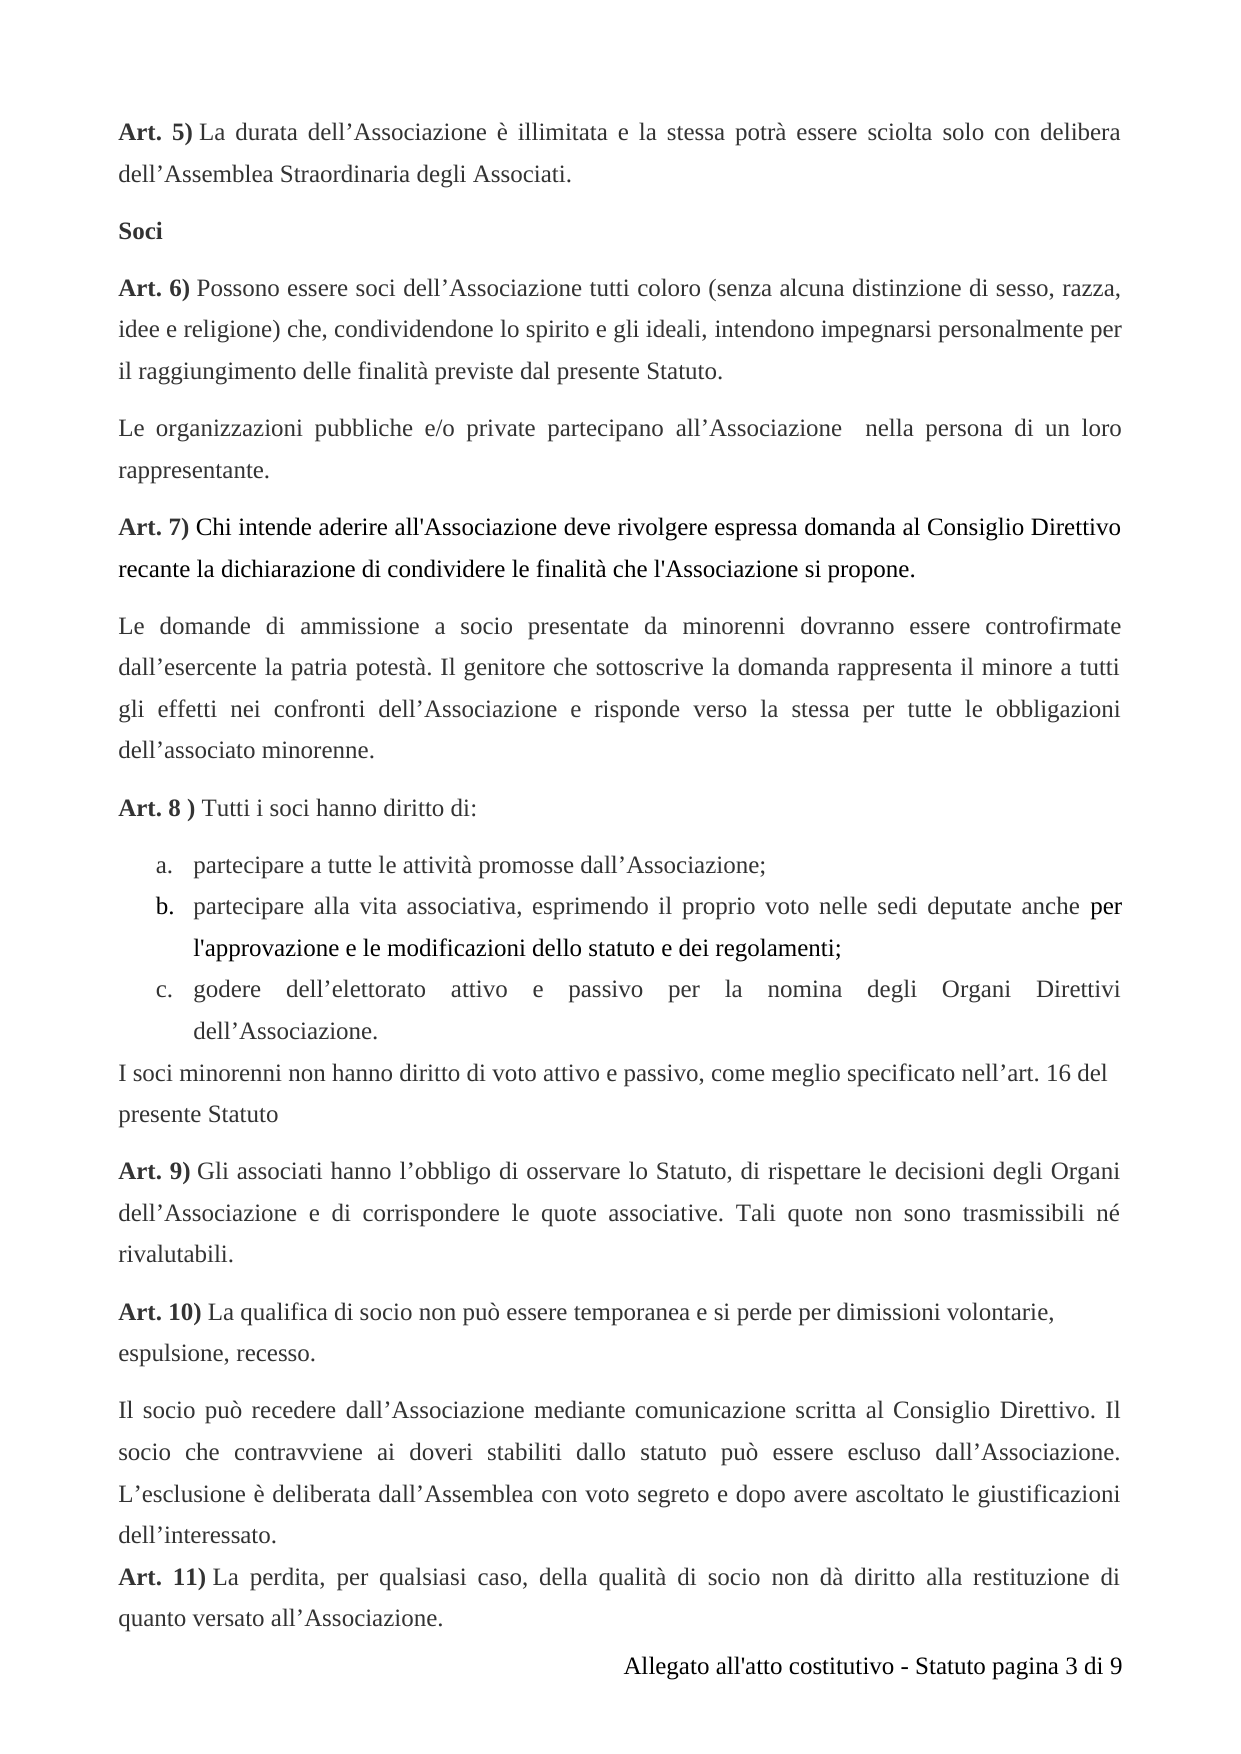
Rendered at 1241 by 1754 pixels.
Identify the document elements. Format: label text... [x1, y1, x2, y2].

list partecipare alla vita associativa, esprimendo il proprio voto nelle sedi deputate anche per l'approvazione e le modificazioni dello statuto e dei regolamenti; [156, 892, 1122, 962]
text Art. 7) Chi intende aderire all'Associazione deve rivolgere espressa domanda al Consiglio Direttivo recante la dichiarazione di condividere le finalità che l'Associazione si propone. [118, 513, 1122, 582]
text Art. 8 ) Tutti i soci hanno diritto di: [118, 794, 1122, 821]
list godere dell’elettorato attivo e passivo per la nomina degli Organi Direttivi dell’Associazione. [156, 976, 1122, 1045]
text I soci minorenni non hanno diritto di voto attivo e passivo, come meglio specificato nell’art. 16 del presente Statuto [118, 1059, 1122, 1128]
text Le domande di ammissione a socio presentate da minorenni dovranno essere controfirmate dall’esercente la patria potestà. Il genitore che sottoscrive la domanda rappresenta il minore a tutti gli effetti nei confronti dell’Associazione e risponde verso la stessa per tutte le obbligazioni dell’associato minorenne. [118, 612, 1122, 764]
text Art. 9) Gli associati hanno l’obbligo di osservare lo Statuto, di rispettare le decisioni degli Organi dell’Associazione e di corrispondere le quote associative. Tali quote non sono trasmissibili né rivalutabili. [118, 1157, 1122, 1268]
text Il socio può recedere dall’Associazione mediante comunicazione scritta al Consiglio Direttivo. Il socio che contravviene ai doveri stabiliti dallo statuto può essere escluso dall’Associazione. L’esclusione è deliberata dall’Assemblea con voto segreto e dopo avere ascoltato le giustificazioni dell’interessato. [118, 1397, 1122, 1549]
text Art. 10) La qualifica di socio non può essere temporanea e si perde per dimissioni volontarie, espulsione, recesso. [118, 1298, 1122, 1367]
text Le organizzazioni pubbliche e/o private partecipano all’Associazione nella persona di un loro rappresentante. [118, 414, 1122, 484]
list partecipare a tutte le attività promosse dall’Associazione; [156, 851, 1122, 879]
text Art. 6) Possono essere soci dell’Associazione tutti coloro (senza alcuna distinzione di sesso, razza, idee e religione) che, condividendone lo spirito e gli ideali, intendono impegnarsi personalmente per il raggiungimento delle finalità previste dal presente Statuto. [118, 274, 1122, 385]
text Art. 5) La durata dell’Associazione è illimitata e la stessa potrà essere sciolta solo con delibera dell’Assemblea Straordinaria degli Associati. [118, 118, 1122, 187]
text Art. 11) La perdita, per qualsiasi caso, della qualità di socio non dà diritto alla restituzione di quanto versato all’Associazione. [118, 1563, 1122, 1632]
text Soci [118, 217, 1122, 244]
